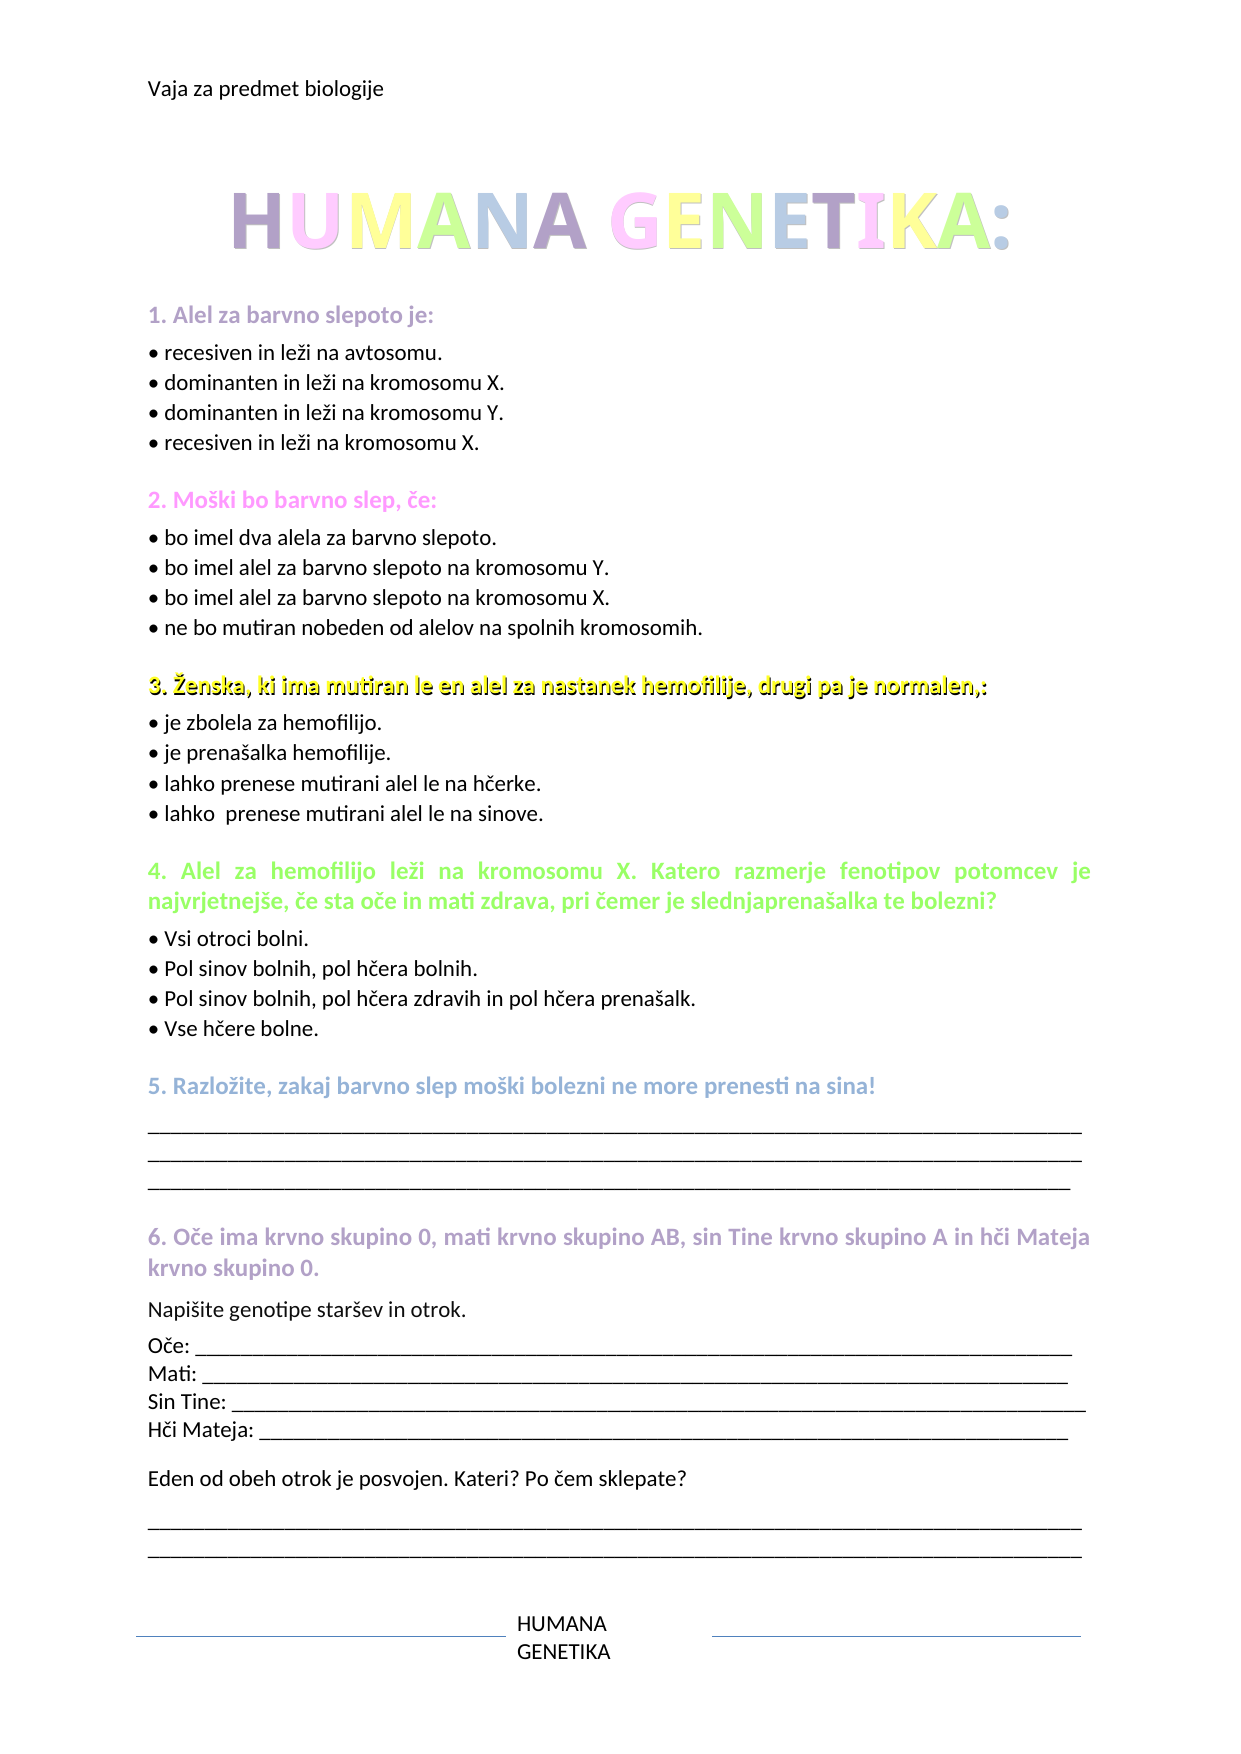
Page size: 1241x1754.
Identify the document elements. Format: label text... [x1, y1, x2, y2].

text • je prenašalka hemofilije. [148, 738, 1093, 767]
text Napišite genotipe staršev in otrok. [148, 1295, 1093, 1323]
text • Vse hčere bolne. [148, 1014, 1093, 1042]
text 6. Oče ima krvno skupino 0, mati krvno skupino AB, sin Tine krvno skupino A in hči Mateja krvno skupino 0. [148, 1221, 1093, 1282]
text • bo imel alel za barvno slepoto na kromosomu Y. [148, 553, 1093, 581]
text 1. Alel za barvno slepoto je: [148, 299, 1093, 330]
text • bo imel alel za barvno slepoto na kromosomu X. [148, 583, 1093, 611]
text • bo imel dva alela za barvno slepoto. [148, 523, 1093, 551]
text Hči Mateja: _______________________________________________________________________ [148, 1415, 1093, 1443]
text • dominanten in leži na kromosomu Y. [148, 398, 1093, 426]
text 4. Alel za hemofilijo leži na kromosomu X. Katero razmerje fenotipov potomcev je najvrjetnejše, če sta oče in mati zdrava, pri čemer je slednjaprenašalka te bolezni? [148, 855, 1093, 916]
text • recesiven in leži na kromosomu X. [148, 428, 1093, 456]
text • ne bo mutiran nobeden od alelov na spolnih kromosomih. [148, 613, 1093, 642]
text • Pol sinov bolnih, pol hčera zdravih in pol hčera prenašalk. [148, 984, 1093, 1012]
text Oče: _____________________________________________________________________________ [148, 1331, 1093, 1359]
text • dominanten in leži na kromosomu X. [148, 368, 1093, 396]
text 5. Razložite, zakaj barvno slep moški bolezni ne more prenesti na sina! [148, 1071, 1093, 1101]
text • je zbolela za hemofilijo. [148, 708, 1093, 736]
text Mati: ____________________________________________________________________________ [148, 1359, 1093, 1387]
text Eden od obeh otrok je posvojen. Kateri? Po čem sklepate? [148, 1464, 1093, 1492]
text • lahko prenese mutirani alel le na sinove. [148, 799, 1093, 827]
text 2. Moški bo barvno slep, če: [148, 484, 1093, 515]
text _____________________________________________________________________________________________________________________________________________________________________________________________________________________________________________________ [148, 1109, 1093, 1193]
text 3. Ženska, ki ima mutiran le en alel za nastanek hemofilije, drugi pa je normalen,: [148, 669, 1093, 700]
text • Pol sinov bolnih, pol hčera bolnih. [148, 954, 1093, 982]
text HUMANA GENETIKA: [148, 166, 1093, 271]
text ____________________________________________________________________________________________________________________________________________________________________ [148, 1505, 1093, 1561]
text • lahko prenese mutirani alel le na hčerke. [148, 769, 1093, 797]
text • Vsi otroci bolni. [148, 924, 1093, 952]
text • recesiven in leži na avtosomu. [148, 338, 1093, 366]
text Sin Tine: ___________________________________________________________________________ [148, 1387, 1093, 1415]
